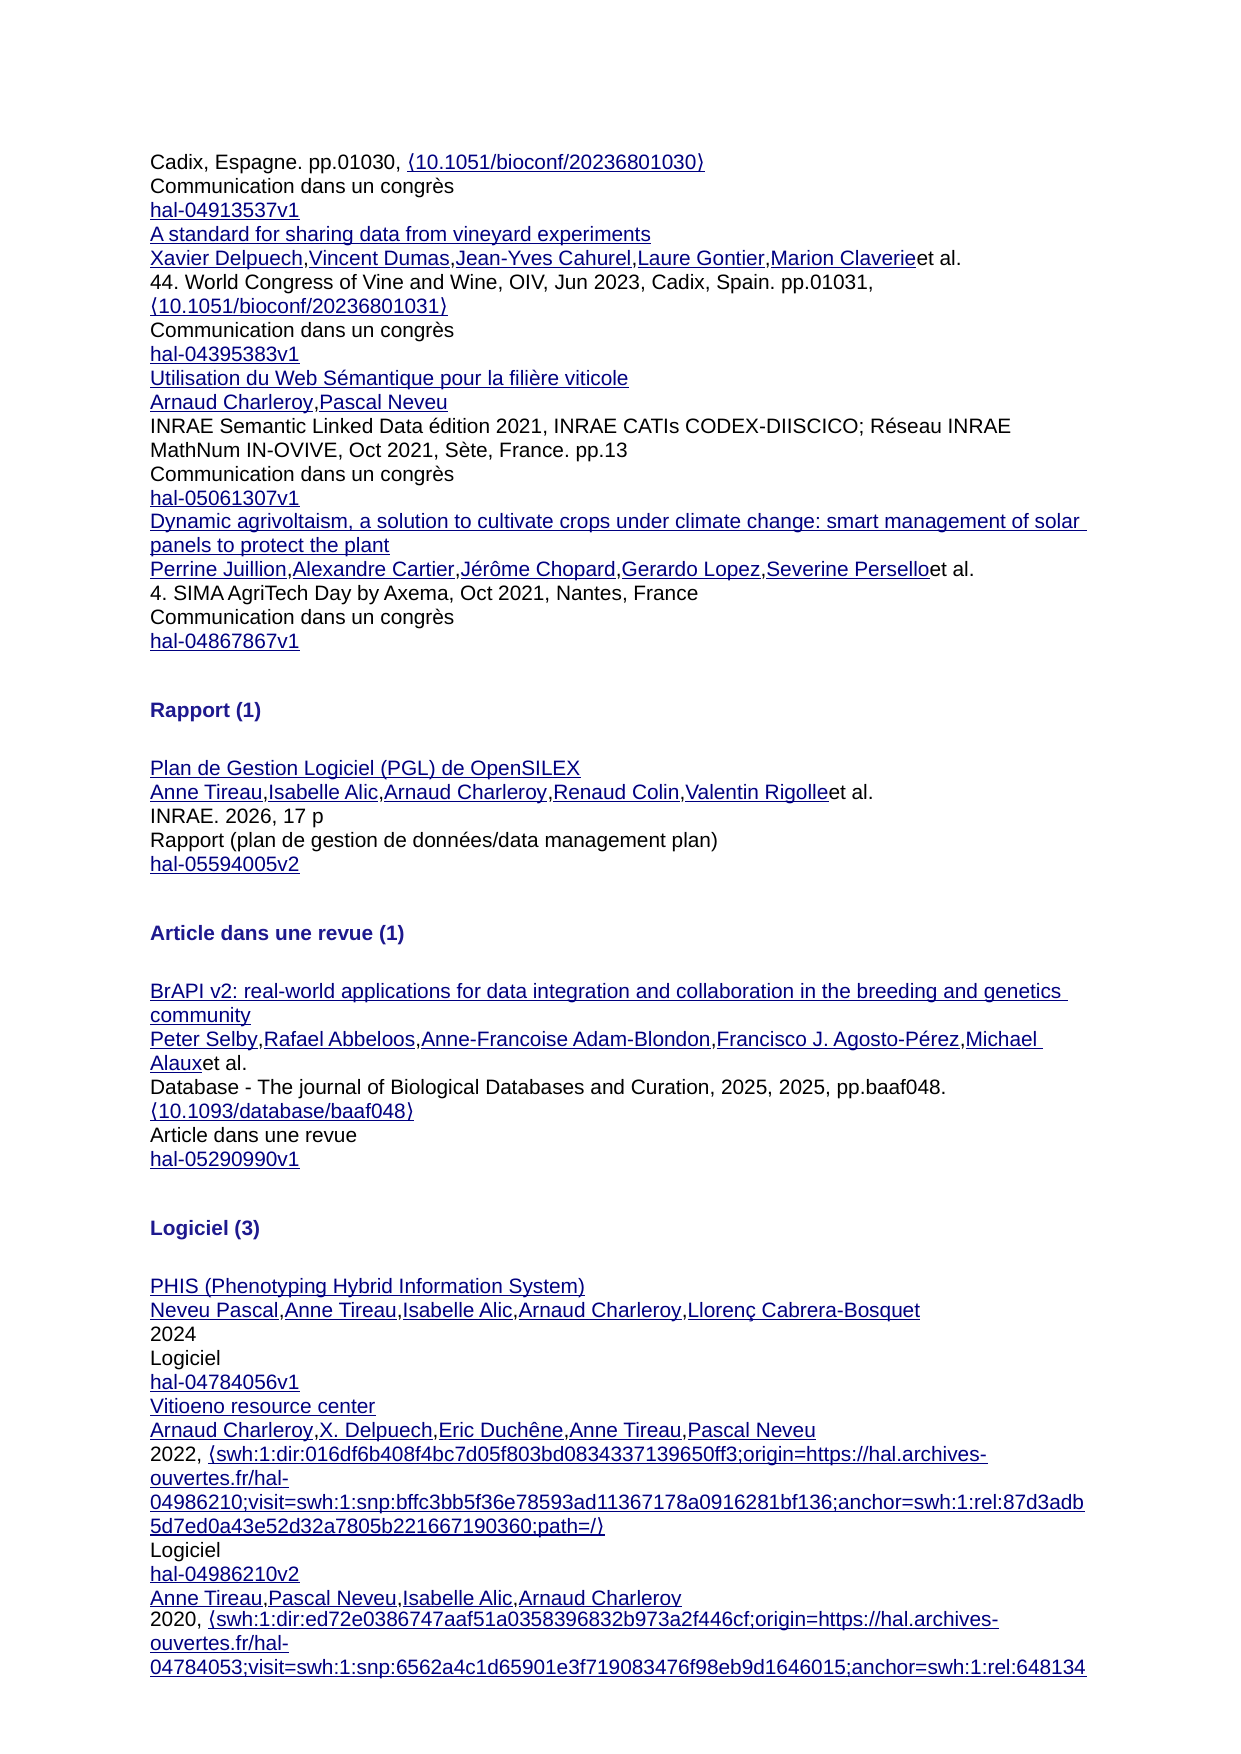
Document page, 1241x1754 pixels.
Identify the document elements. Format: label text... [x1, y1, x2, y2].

table_cell Cadix, Espagne. pp.01030, ⟨10.1051/bioconf/20236801030⟩ Communication dans un congrès hal-04913537v1 [150, 150, 1090, 222]
table_header BrAPI v2: real-world applications for data integration and collaboration in the breeding and genetics community Peter Selby,Rafael Abbeloos,Anne-Francoise Adam-Blondon,Francisco J. Agosto-Pérez,Michael Alauxet al. Database - The journal of Biological Databases and Curation, 2025, 2025, pp.baaf048. ⟨10.1093/database/baaf048⟩ Article dans une revue hal-05290990v1 [150, 979, 1090, 1171]
subtitle Rapport (1) [150, 698, 1090, 722]
table_header PHIS (Phenotyping Hybrid Information System) Neveu Pascal,Anne Tireau,Isabelle Alic,Arnaud Charleroy,Llorenç Cabrera-Bosquet 2024 Logiciel hal-04784056v1 [150, 1274, 1090, 1394]
table_cell OpenSILEX Anne Tireau,Pascal Neveu,Isabelle Alic,Arnaud Charleroy 2020, ⟨swh:1:dir:ed72e0386747aaf51a0358396832b973a2f446cf;origin=https://hal.archives-ouvertes.fr/hal-04784053;visit=swh:1:snp:6562a4c1d65901e3f719083476f98eb9d1646015;anchor=swh:1:rel:6481341553a6bcdcd9b766a6cb4f08d72f8dd789;path=/⟩ Logiciel hal-04784053v1 [150, 1585, 1090, 1679]
table_cell Vitioeno resource center Arnaud Charleroy,X. Delpuech,Eric Duchêne,Anne Tireau,Pascal Neveu 2022, ⟨swh:1:dir:016df6b408f4bc7d05f803bd0834337139650ff3;origin=https://hal.archives-ouvertes.fr/hal-04986210;visit=swh:1:snp:bffc3bb5f36e78593ad11367178a0916281bf136;anchor=swh:1:rel:87d3adb5d7ed0a43e52d32a7805b221667190360;path=/⟩ Logiciel hal-04986210v2 [150, 1394, 1090, 1585]
subtitle Logiciel (3) [150, 1216, 1090, 1239]
table_header Plan de Gestion Logiciel (PGL) de OpenSILEX Anne Tireau,Isabelle Alic,Arnaud Charleroy,Renaud Colin,Valentin Rigolleet al. INRAE. 2026, 17 p Rapport (plan de gestion de données/data management plan) hal-05594005v2 [150, 756, 1090, 876]
table_cell Dynamic agrivoltaism, a solution to cultivate crops under climate change: smart management of solar panels to protect the plant Perrine Juillion,Alexandre Cartier,Jérôme Chopard,Gerardo Lopez,Severine Perselloet al. 4. SIMA AgriTech Day by Axema, Oct 2021, Nantes, France Communication dans un congrès hal-04867867v1 [150, 509, 1090, 653]
table_cell Utilisation du Web Sémantique pour la filière viticole Arnaud Charleroy,Pascal Neveu INRAE Semantic Linked Data édition 2021, INRAE CATIs CODEX-DIISCICO; Réseau INRAE MathNum IN-OVIVE, Oct 2021, Sète, France. pp.13 Communication dans un congrès hal-05061307v1 [150, 366, 1090, 509]
table_cell A standard for sharing data from vineyard experiments Xavier Delpuech,Vincent Dumas,Jean-Yves Cahurel,Laure Gontier,Marion Claverieet al. 44. World Congress of Vine and Wine, OIV, Jun 2023, Cadix, Spain. pp.01031, ⟨10.1051/bioconf/20236801031⟩ Communication dans un congrès hal-04395383v1 [150, 222, 1090, 366]
subtitle Article dans une revue (1) [150, 921, 1090, 945]
